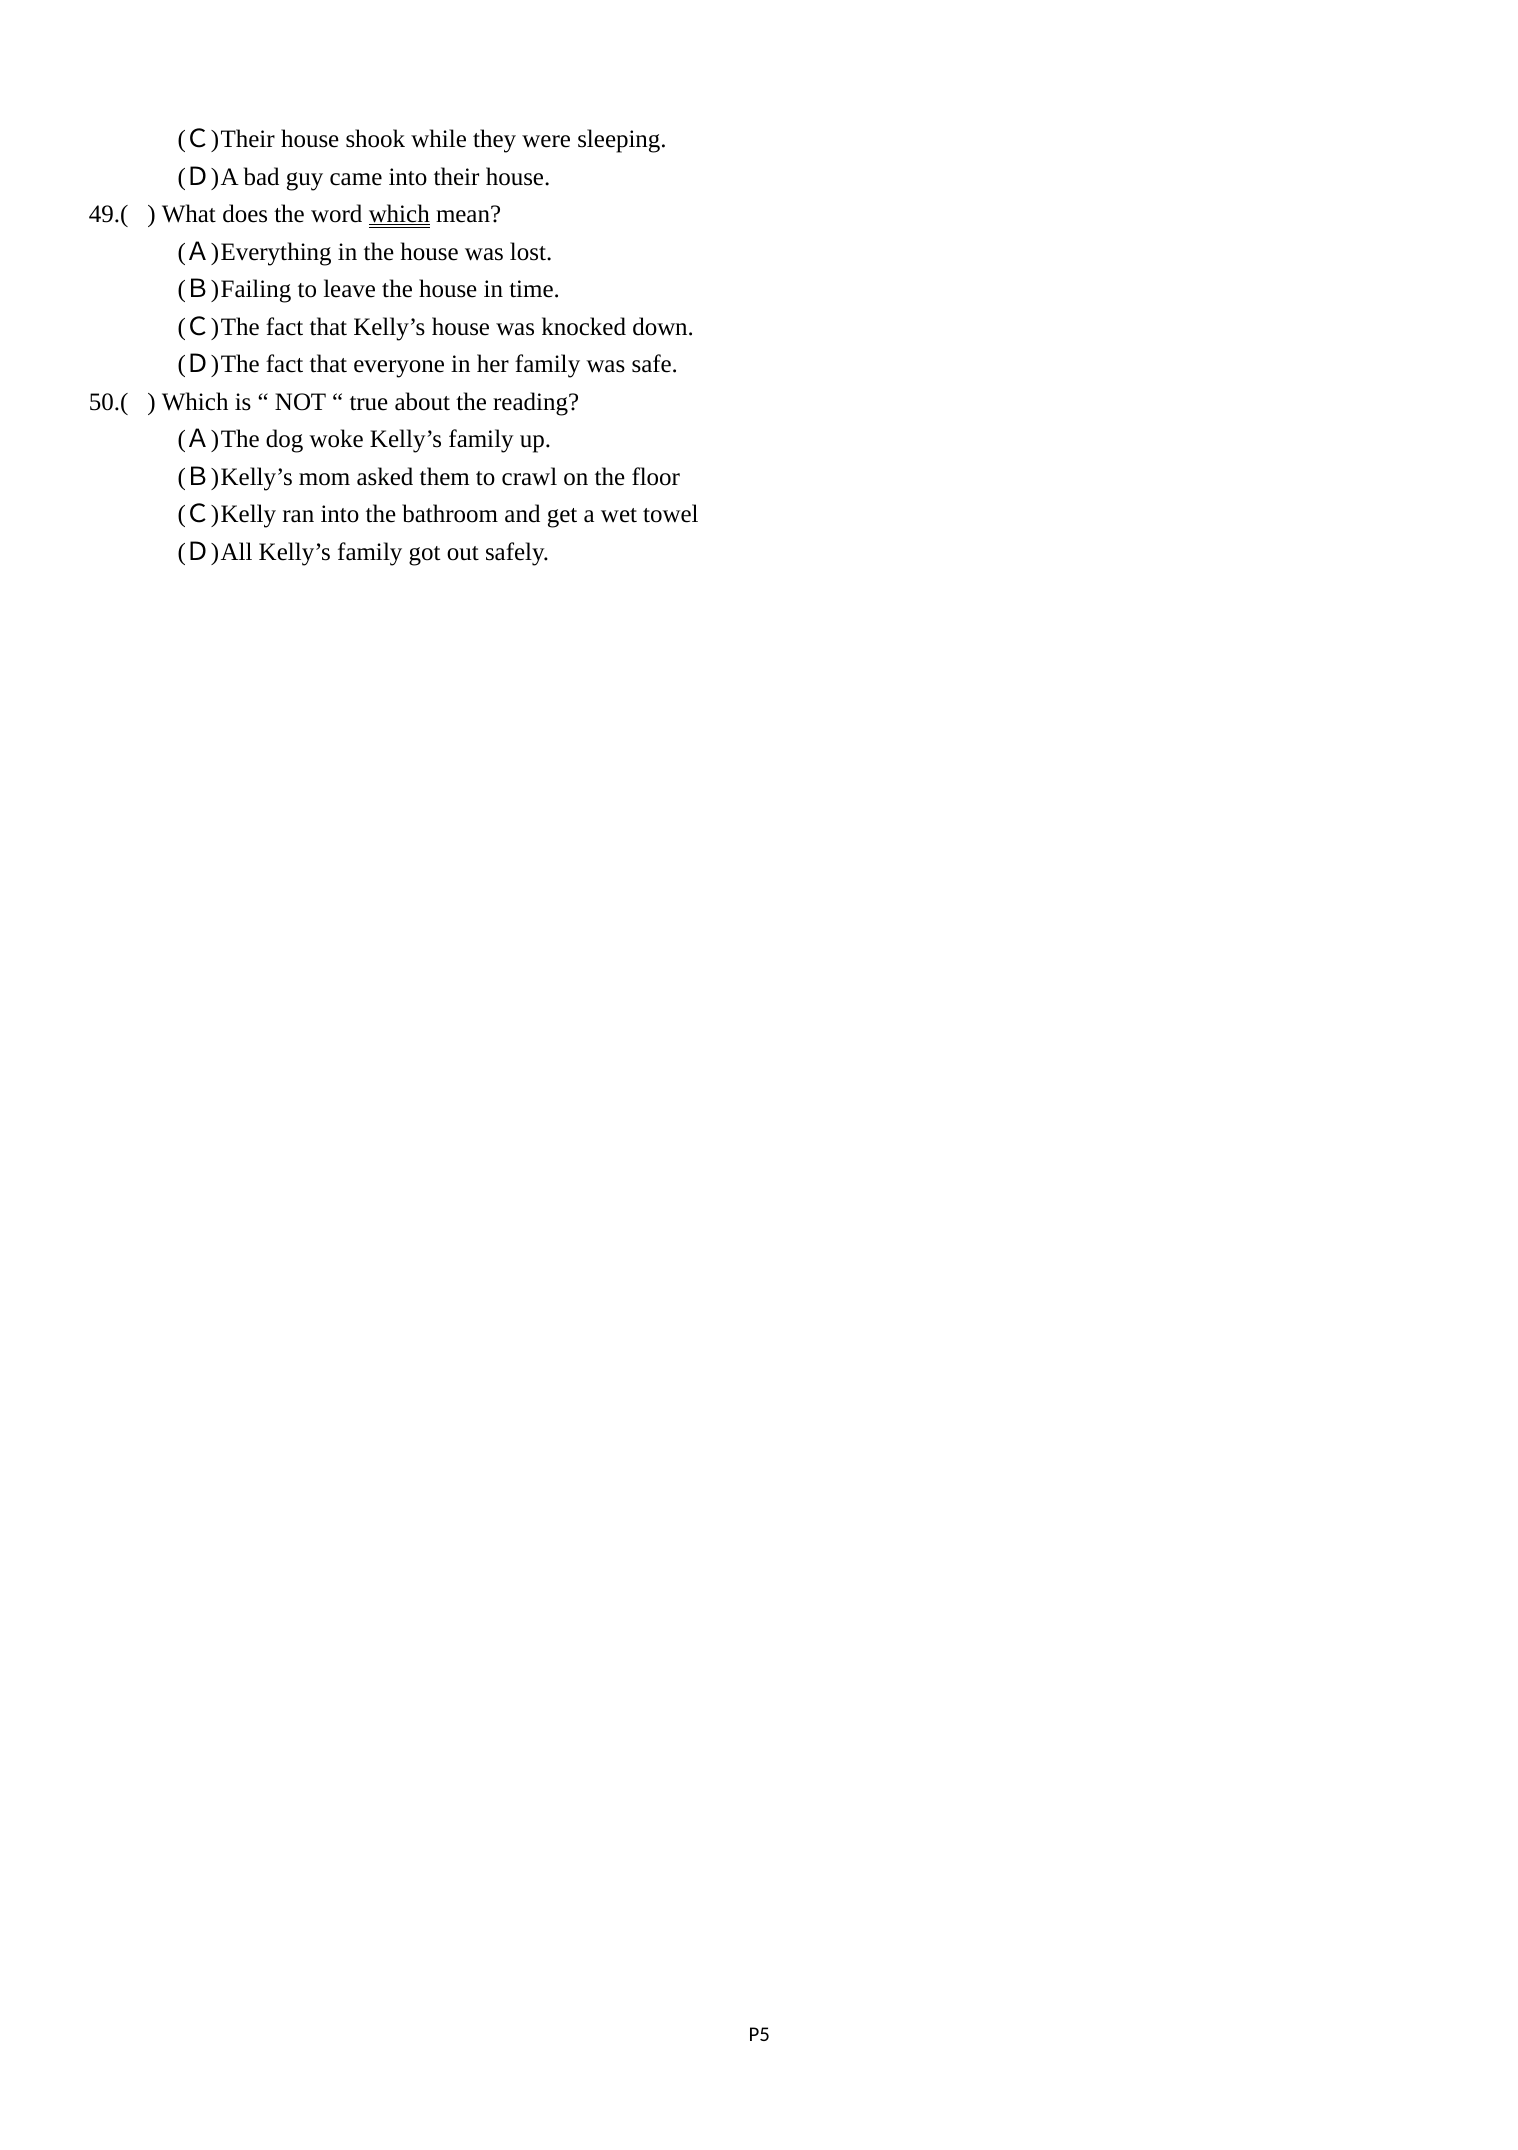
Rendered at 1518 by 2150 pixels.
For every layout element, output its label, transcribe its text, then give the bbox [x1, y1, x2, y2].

text (Ａ) The dog woke Kelly’s family up. [177, 417, 1429, 455]
text (Ｄ) The fact that everyone in her family was safe. [177, 342, 1429, 380]
text (Ａ) Everything in the house was lost. [89, 230, 1429, 267]
text (Ｂ) Failing to leave the house in time. [89, 267, 1429, 305]
text 49.( ) What does the word which mean? [89, 192, 1429, 230]
text (Ｄ) All Kelly’s family got out safely. [89, 530, 1429, 567]
text (Ｃ) The fact that Kelly’s house was knocked down. [177, 305, 1429, 342]
text (Ｄ) A bad guy came into their house. [89, 155, 1429, 192]
text (Ｃ) Their house shook while they were sleeping. [89, 117, 1429, 155]
text (Ｂ) Kelly’s mom asked them to crawl on the floor [89, 455, 1429, 492]
text (Ｃ) Kelly ran into the bathroom and get a wet towel [89, 492, 1429, 530]
text 50.( ) Which is “ NOT “ true about the reading? [89, 380, 1429, 417]
